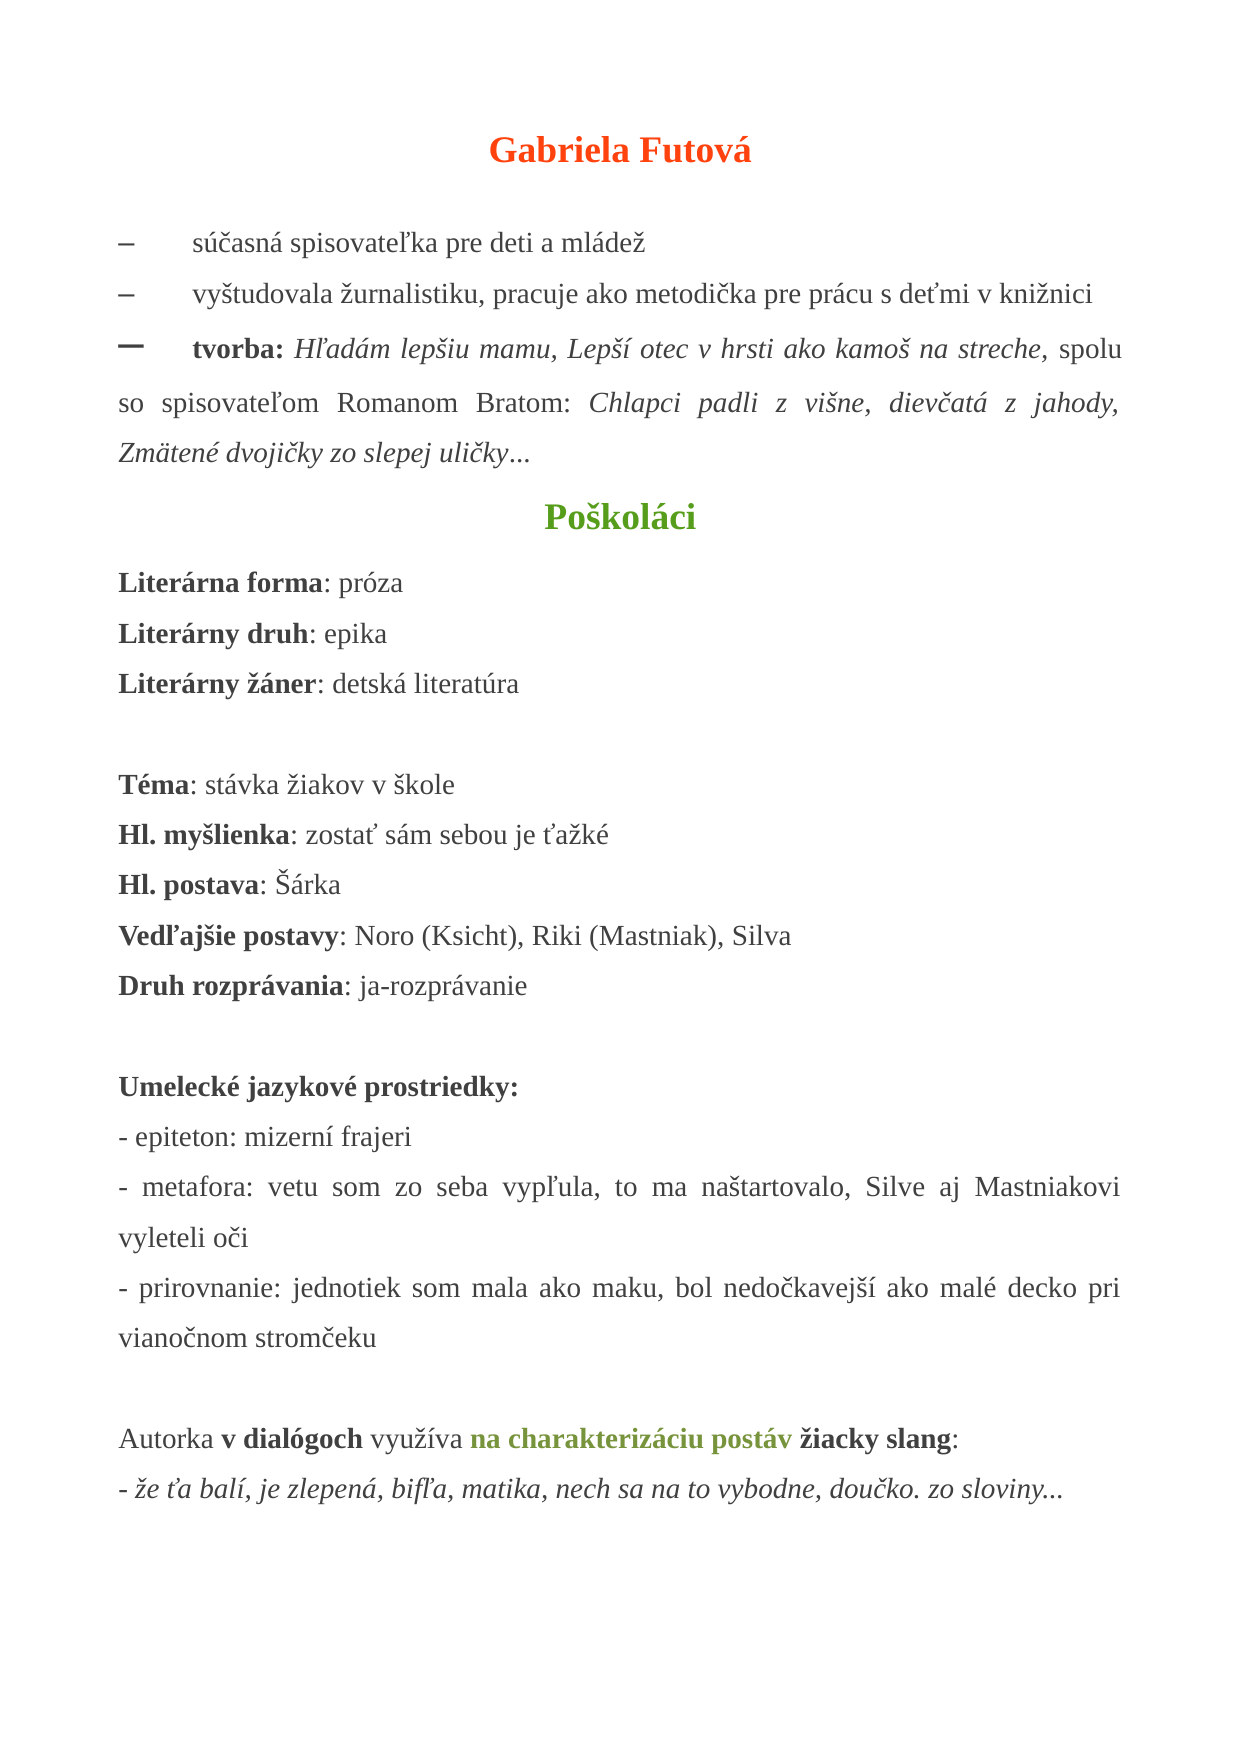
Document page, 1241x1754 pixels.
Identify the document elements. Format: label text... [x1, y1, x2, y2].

text - metafora: vetu som zo seba vypľula, to ma naštartovalo, Silve aj Mastniakovi vyleteli oči [118, 1169, 1122, 1253]
text Hl. postava: Šárka [118, 867, 1122, 901]
text Hl. myšlienka: zostať sám sebou je ťažké [118, 817, 1122, 851]
list tvorba: Hľadám lepšiu mamu, Lepší otec v hrsti ako kamoš na streche, spolu so spisovateľom Romanom Bratom: Chlapci padli z višne, dievčatá z jahody, Zmätené dvojičky zo slepej uličky... [118, 326, 1122, 469]
text - epiteton: mizerní frajeri [118, 1119, 1122, 1153]
text Autorka v dialógoch využíva na charakterizáciu postáv žiacky slang: [118, 1421, 1122, 1454]
text Poškoláci [118, 495, 1122, 538]
text Literárna forma: próza [118, 566, 1122, 599]
text Druh rozprávania: ja-rozprávanie [118, 968, 1122, 1002]
text Umelecké jazykové prostriedky: [118, 1069, 1122, 1102]
text - že ťa balí, je zlepená, bifľa, matika, nech sa na to vybodne, doučko. zo sloviny... [118, 1471, 1122, 1505]
list súčasná spisovateľka pre deti a mládež [118, 226, 1122, 259]
text Téma: stávka žiakov v škole [118, 767, 1122, 800]
list vyštudovala žurnalistiku, pracuje ako metodička pre prácu s deťmi v knižnici [118, 276, 1122, 310]
text Literárny žáner: detská literatúra [118, 666, 1122, 700]
text - prirovnanie: jednotiek som mala ako maku, bol nedočkavejší ako malé decko pri vianočnom stromčeku [118, 1270, 1122, 1354]
text Gabriela Futová [118, 127, 1122, 170]
text Vedľajšie postavy: Noro (Ksicht), Riki (Mastniak), Silva [118, 918, 1122, 951]
text Literárny druh: epika [118, 616, 1122, 649]
